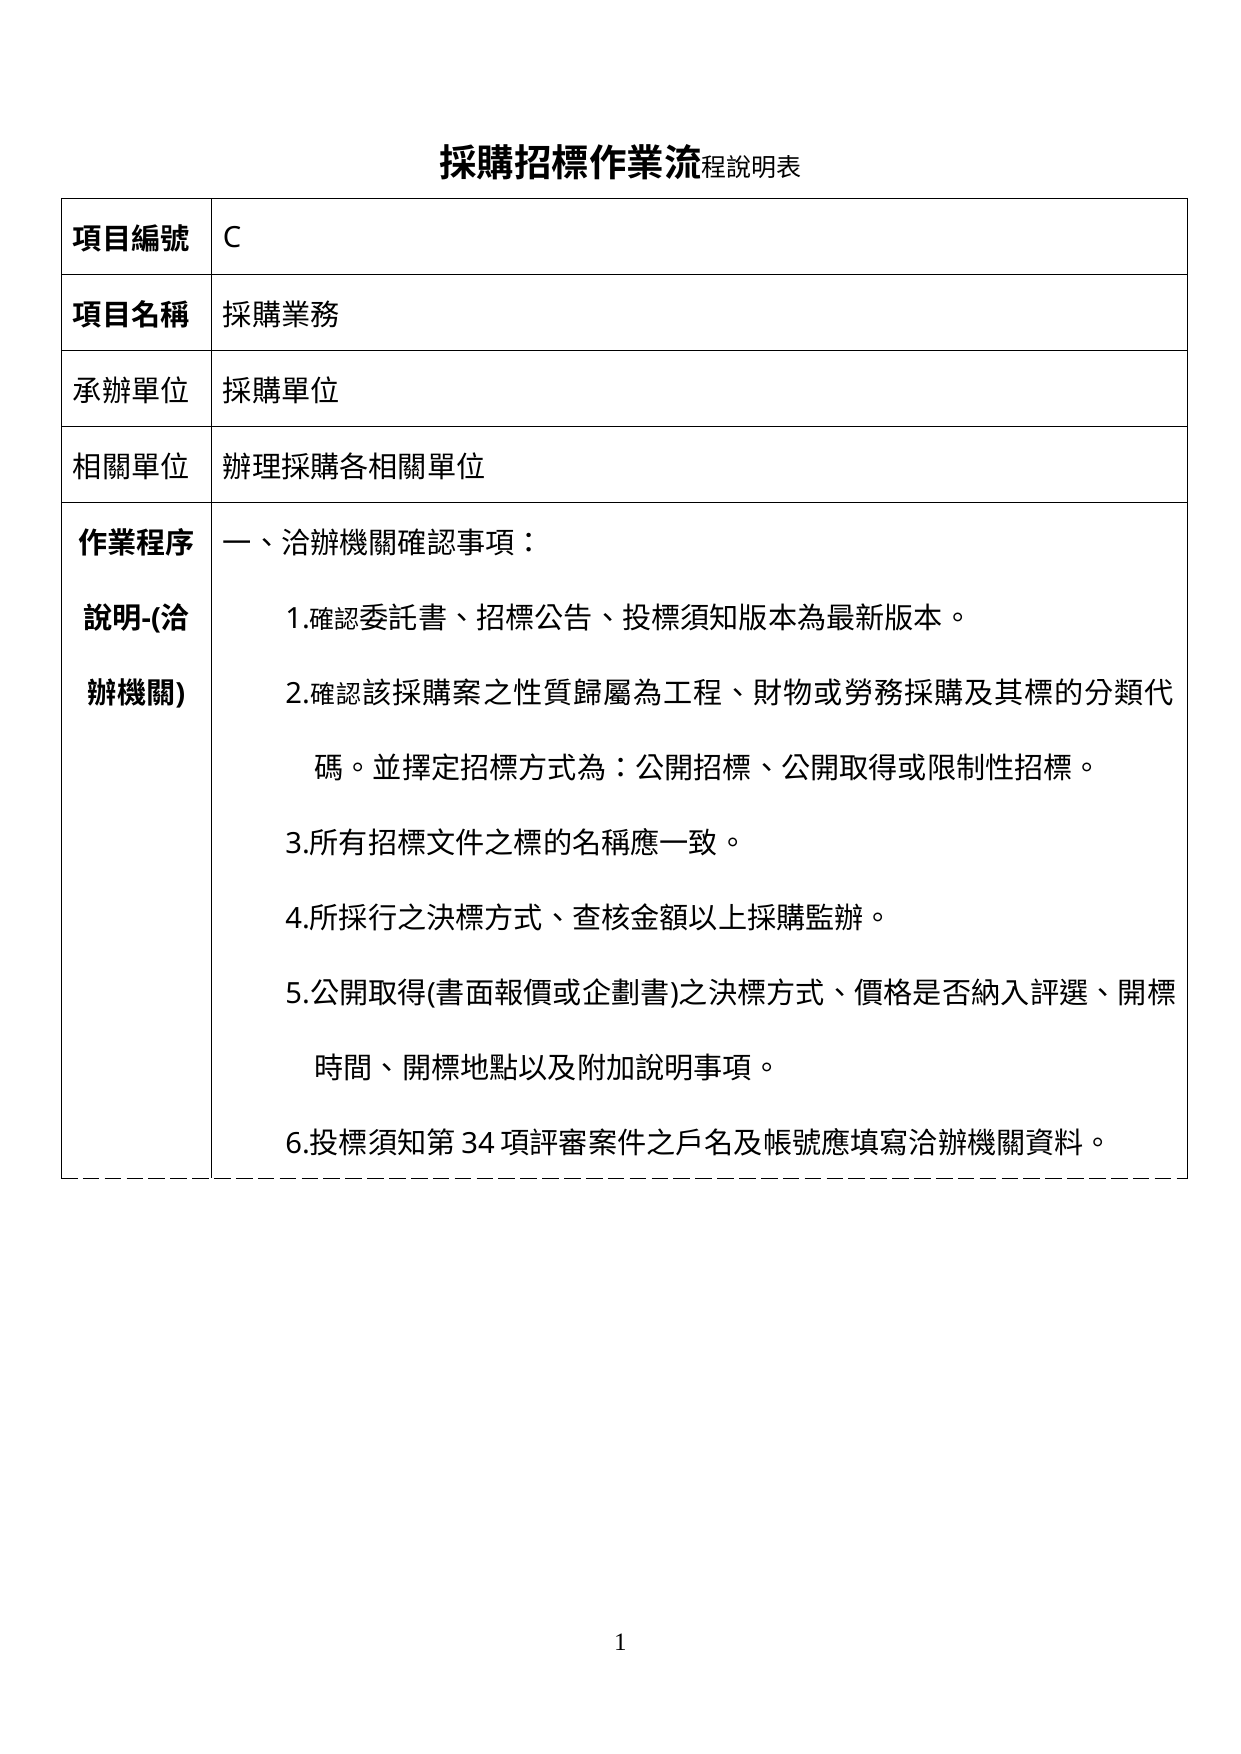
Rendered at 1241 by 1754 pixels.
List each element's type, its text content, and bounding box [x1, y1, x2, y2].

table_cell 作業程序說明-(洽辦機關) [62, 503, 211, 1178]
table_header C [212, 199, 1187, 274]
table_cell 項目名稱 [62, 275, 211, 350]
table_cell 相關單位 [62, 427, 211, 502]
text 採購招標作業流程說明表 [118, 123, 1122, 198]
table_cell 辦理採購各相關單位 [212, 427, 1187, 502]
table_cell 採購業務 [212, 275, 1187, 350]
table_cell 一、洽辦機關確認事項： 1.確認委託書、招標公告、投標須知版本為最新版本。 2.確認該採購案之性質歸屬為工程、財物或勞務採購及其標的分類代碼。並擇定招標方式為：公開招標、公開取得或限制性招標。 3.所有招標文件之標的名稱應一致。 4.所採行之決標方式、查核金額以上採購監辦。 5.公開取得(書面報價或企劃書)之決標方式、價格是否納入評選、開標時間、開標地點以及附加說明事項。 6.投標須知第34項評審案件之戶名及帳號應填寫洽辦機關資料。 [212, 503, 1187, 1178]
table_cell 承辦單位 [62, 351, 211, 426]
table_header 項目編號 [62, 199, 211, 274]
table_cell 採購單位 [212, 351, 1187, 426]
